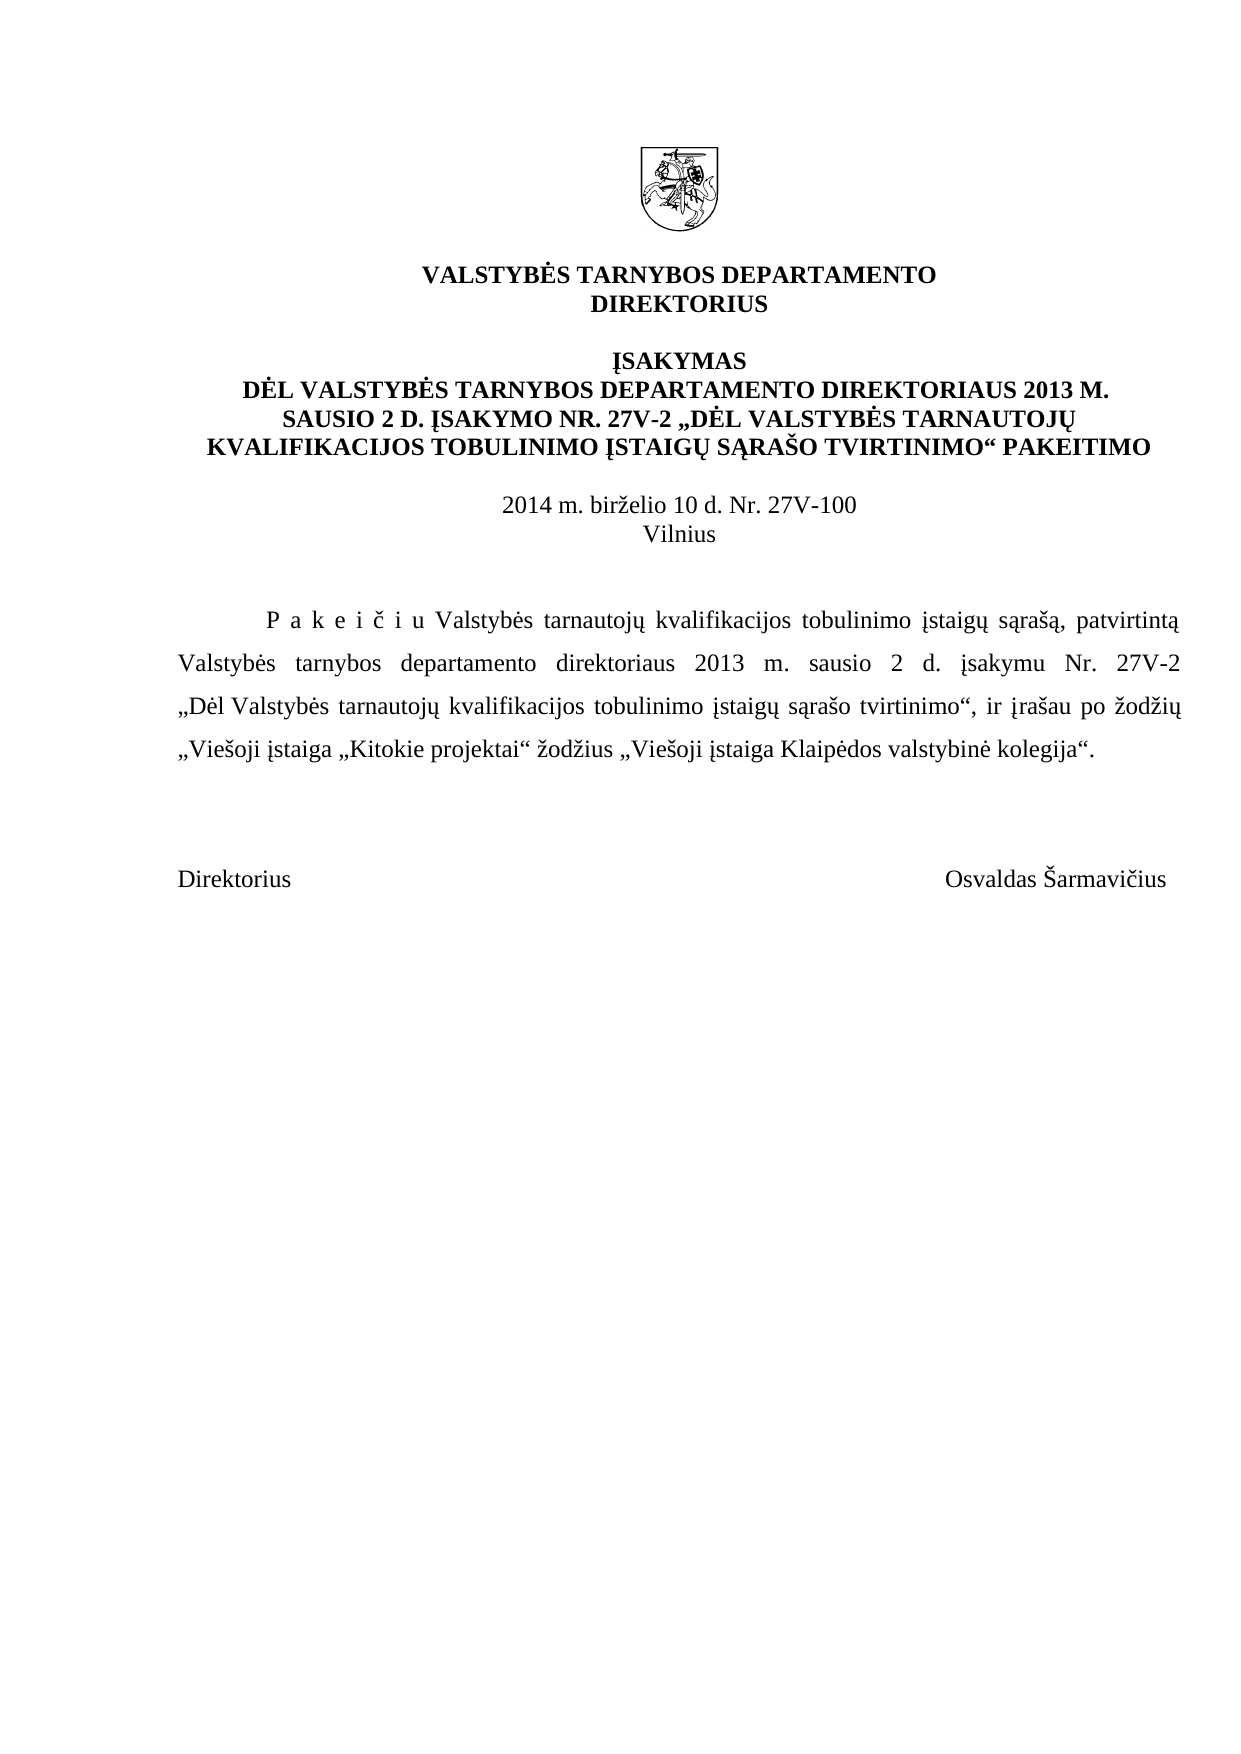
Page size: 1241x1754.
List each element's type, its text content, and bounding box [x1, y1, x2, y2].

text DIREKTORIUS [177, 289, 1181, 317]
text P a k e i č i u Valstybės tarnautojų kvalifikacijos tobulinimo įstaigų sąrašą, patvirtintą Valstybės tarnybos departamento direktoriaus 2013 m. sausio 2 d. įsakymu Nr. 27V-2 „Dėl Valstybės tarnautojų kvalifikacijos tobulinimo įstaigų sąrašo tvirtinimo“, ir įrašau po žodžių „Viešoji įstaiga „Kitokie projektai“ žodžius „Viešoji įstaiga Klaipėdos valstybinė kolegija“. [177, 605, 1181, 763]
text SAUSIO 2 d. įsakymo NR. 27v-2 „dėl VALSTYBĖS TARNAUTOJŲ KVALIFIKACIJOS TOBULINIMO ĮSTAIGŲ SĄRAŠO TVIRTINIMO“ PAKEITIMO [177, 404, 1181, 461]
text ĮSAKYMAS [177, 346, 1181, 375]
text DĖL VALSTYBĖS TARNYBOS DEPARTAMENTO DIREKTORIAUS 2013 m. [177, 375, 1181, 404]
text 2014 m. birželio 10 d. Nr. 27V-100 [177, 490, 1181, 519]
text VALSTYBĖS TARNYBOS DEPARTAMENTO [177, 260, 1181, 289]
text Vilnius [177, 519, 1181, 547]
text Direktorius Osvaldas Šarmavičius [177, 864, 1181, 892]
